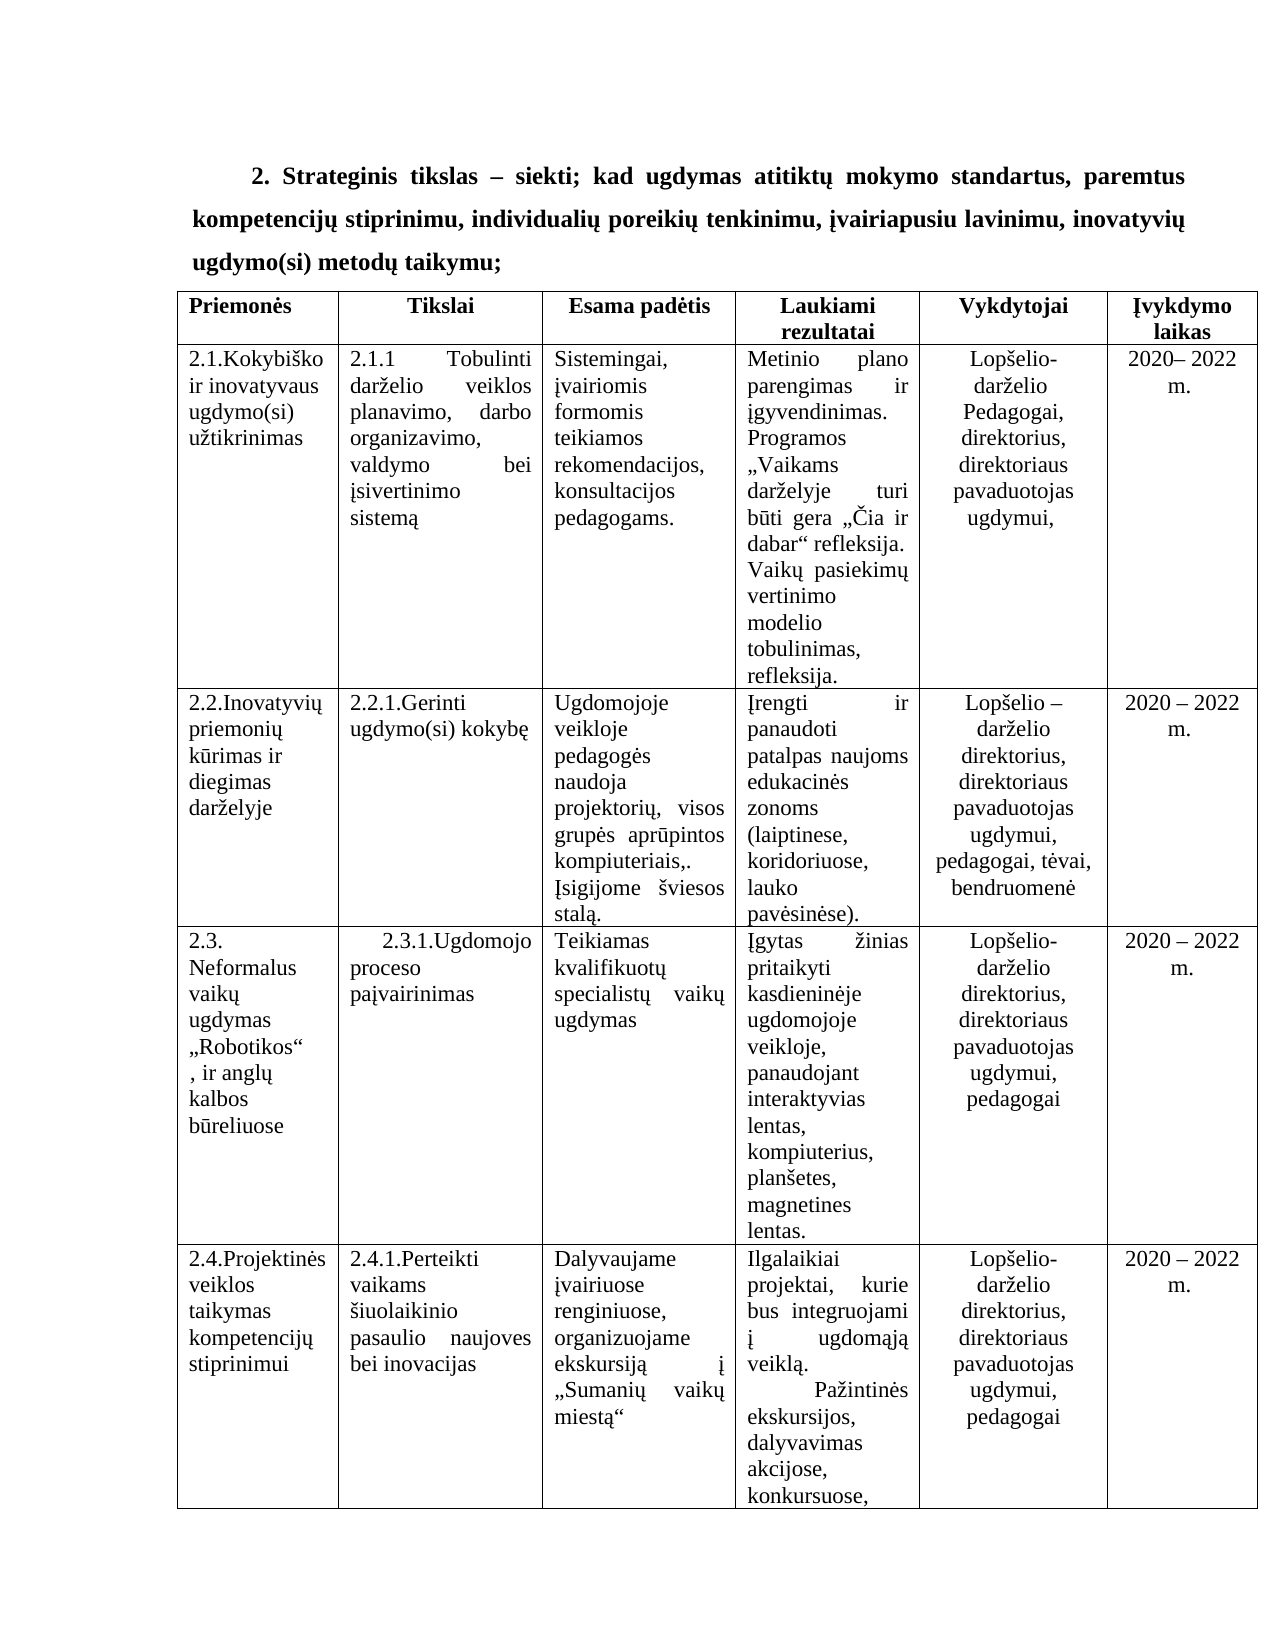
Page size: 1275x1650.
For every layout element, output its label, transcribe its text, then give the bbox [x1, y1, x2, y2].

table_cell Įgytas žinias pritaikyti kasdieninėje ugdomojoje veikloje, panaudojant interaktyvias lentas, kompiuterius, planšetes, magnetines lentas. [736, 927, 919, 1243]
table_cell 2.3.1.Ugdomojo proceso paįvairinimas [339, 927, 542, 1243]
table_cell 2.2.1.Gerinti ugdymo(si) kokybę [339, 689, 542, 926]
table_cell 2.2.Inovatyvių priemonių kūrimas ir diegimas darželyje [178, 689, 338, 926]
table_header Laukiami rezultatai [736, 292, 919, 344]
table_header Tikslai [339, 292, 542, 344]
table_cell 2020 – 2022 m. [1108, 689, 1257, 926]
table_cell 2020 – 2022 m. [1108, 1245, 1257, 1508]
table_cell 2020 – 2022 m. [1108, 927, 1257, 1243]
table_cell Ilgalaikiai projektai, kurie bus integruojami į ugdomąją veiklą. Pažintinės ekskursijos, dalyvavimas akcijose, konkursuose, [736, 1245, 919, 1508]
table_cell 2.4.Projektinės veiklos taikymas kompetencijų stiprinimui [178, 1245, 338, 1508]
table_header Esama padėtis [543, 292, 735, 344]
text 2. Strateginis tikslas – siekti; kad ugdymas atitiktų mokymo standartus, paremtus kompetencijų stiprinimu, individualių poreikių tenkinimu, įvairiapusiu lavinimu, inovatyvių ugdymo(si) metodų taikymu; [192, 161, 1186, 276]
table_cell Lopšelio- darželio Pedagogai, direktorius, direktoriaus pavaduotojas ugdymui, [920, 345, 1107, 688]
table_cell Lopšelio- darželio direktorius, direktoriaus pavaduotojas ugdymui, pedagogai [920, 927, 1107, 1243]
table_cell Metinio plano parengimas ir įgyvendinimas. Programos „Vaikams darželyje turi būti gera „Čia ir dabar“ refleksija. Vaikų pasiekimų vertinimo modelio tobulinimas, refleksija. [736, 345, 919, 688]
table_cell Lopšelio- darželio direktorius, direktoriaus pavaduotojas ugdymui, pedagogai [920, 1245, 1107, 1508]
table_cell Teikiamas kvalifikuotų specialistų vaikų ugdymas [543, 927, 735, 1243]
table_header Vykdytojai [920, 292, 1107, 344]
table_cell Įrengti ir panaudoti patalpas naujoms edukacinės zonoms (laiptinese, koridoriuose, lauko pavėsinėse). [736, 689, 919, 926]
table_cell 2.1.1 Tobulinti darželio veiklos planavimo, darbo organizavimo, valdymo bei įsivertinimo sistemą [339, 345, 542, 688]
table_cell 2.3. Neformalus vaikų ugdymas „Robotikos“ ‚ ir anglų kalbos būreliuose [178, 927, 338, 1243]
table_cell 2020– 2022 m. [1108, 345, 1257, 688]
table_header Priemonės [178, 292, 338, 344]
table_cell 2.4.1.Perteikti vaikams šiuolaikinio pasaulio naujoves bei inovacijas [339, 1245, 542, 1508]
table_cell Dalyvaujame įvairiuose renginiuose, organizuojame ekskursiją į „Sumanių vaikų miestą“ [543, 1245, 735, 1508]
table_cell 2.1.Kokybiško ir inovatyvaus ugdymo(si) užtikrinimas [178, 345, 338, 688]
table_header Įvykdymo laikas [1108, 292, 1257, 344]
table_cell Lopšelio – darželio direktorius, direktoriaus pavaduotojas ugdymui, pedagogai, tėvai, bendruomenė [920, 689, 1107, 926]
table_cell Ugdomojoje veikloje pedagogės naudoja projektorių, visos grupės aprūpintos kompiuteriais,. Įsigijome šviesos stalą. [543, 689, 735, 926]
table_cell Sistemingai, įvairiomis formomis teikiamos rekomendacijos, konsultacijos pedagogams. [543, 345, 735, 688]
